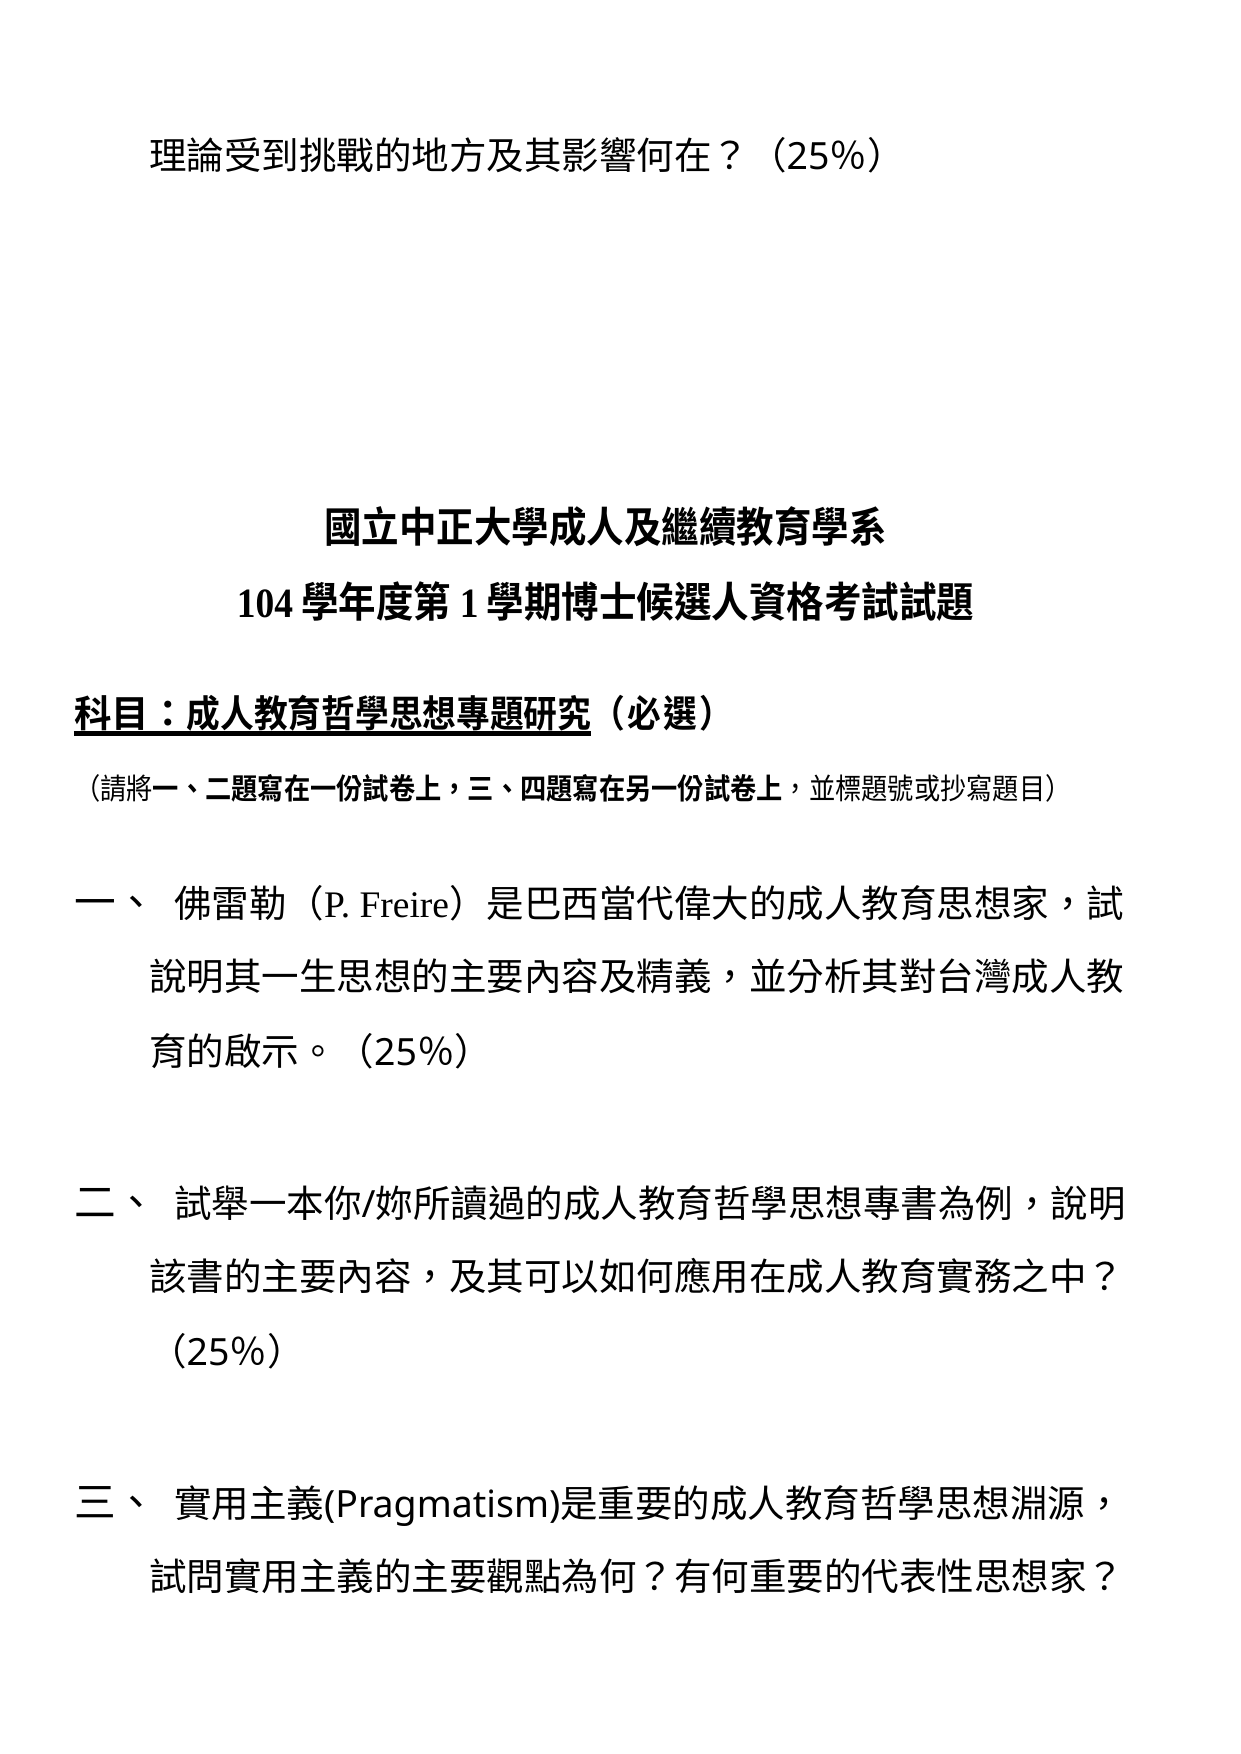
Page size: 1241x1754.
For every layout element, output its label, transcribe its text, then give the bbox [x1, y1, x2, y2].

list 佛雷勒（P. Freire）是巴西當代偉大的成人教育思想家，試說明其一生思想的主要內容及精義，並分析其對台灣成人教育的啟示。（25％） [74, 862, 1137, 1087]
list 理論受到挑戰的地方及其影響何在？（25％） [74, 116, 1137, 191]
text 科目：成人教育哲學思想專題研究（必選） [74, 674, 1137, 749]
text （請將一、二題寫在一份試卷上，三、四題寫在另一份試卷上，並標題號或抄寫題目） [74, 749, 1137, 824]
text 104學年度第1學期博士候選人資格考試試題 [74, 562, 1137, 637]
text 國立中正大學成人及繼續教育學系 [74, 487, 1137, 562]
list 實用主義(Pragmatism)是重要的成人教育哲學思想淵源，試問實用主義的主要觀點為何？有何重要的代表性思想家？ [74, 1462, 1137, 1612]
list 試舉一本你/妳所讀過的成人教育哲學思想專書為例，說明該書的主要內容，及其可以如何應用在成人教育實務之中？（25％） [74, 1162, 1137, 1387]
